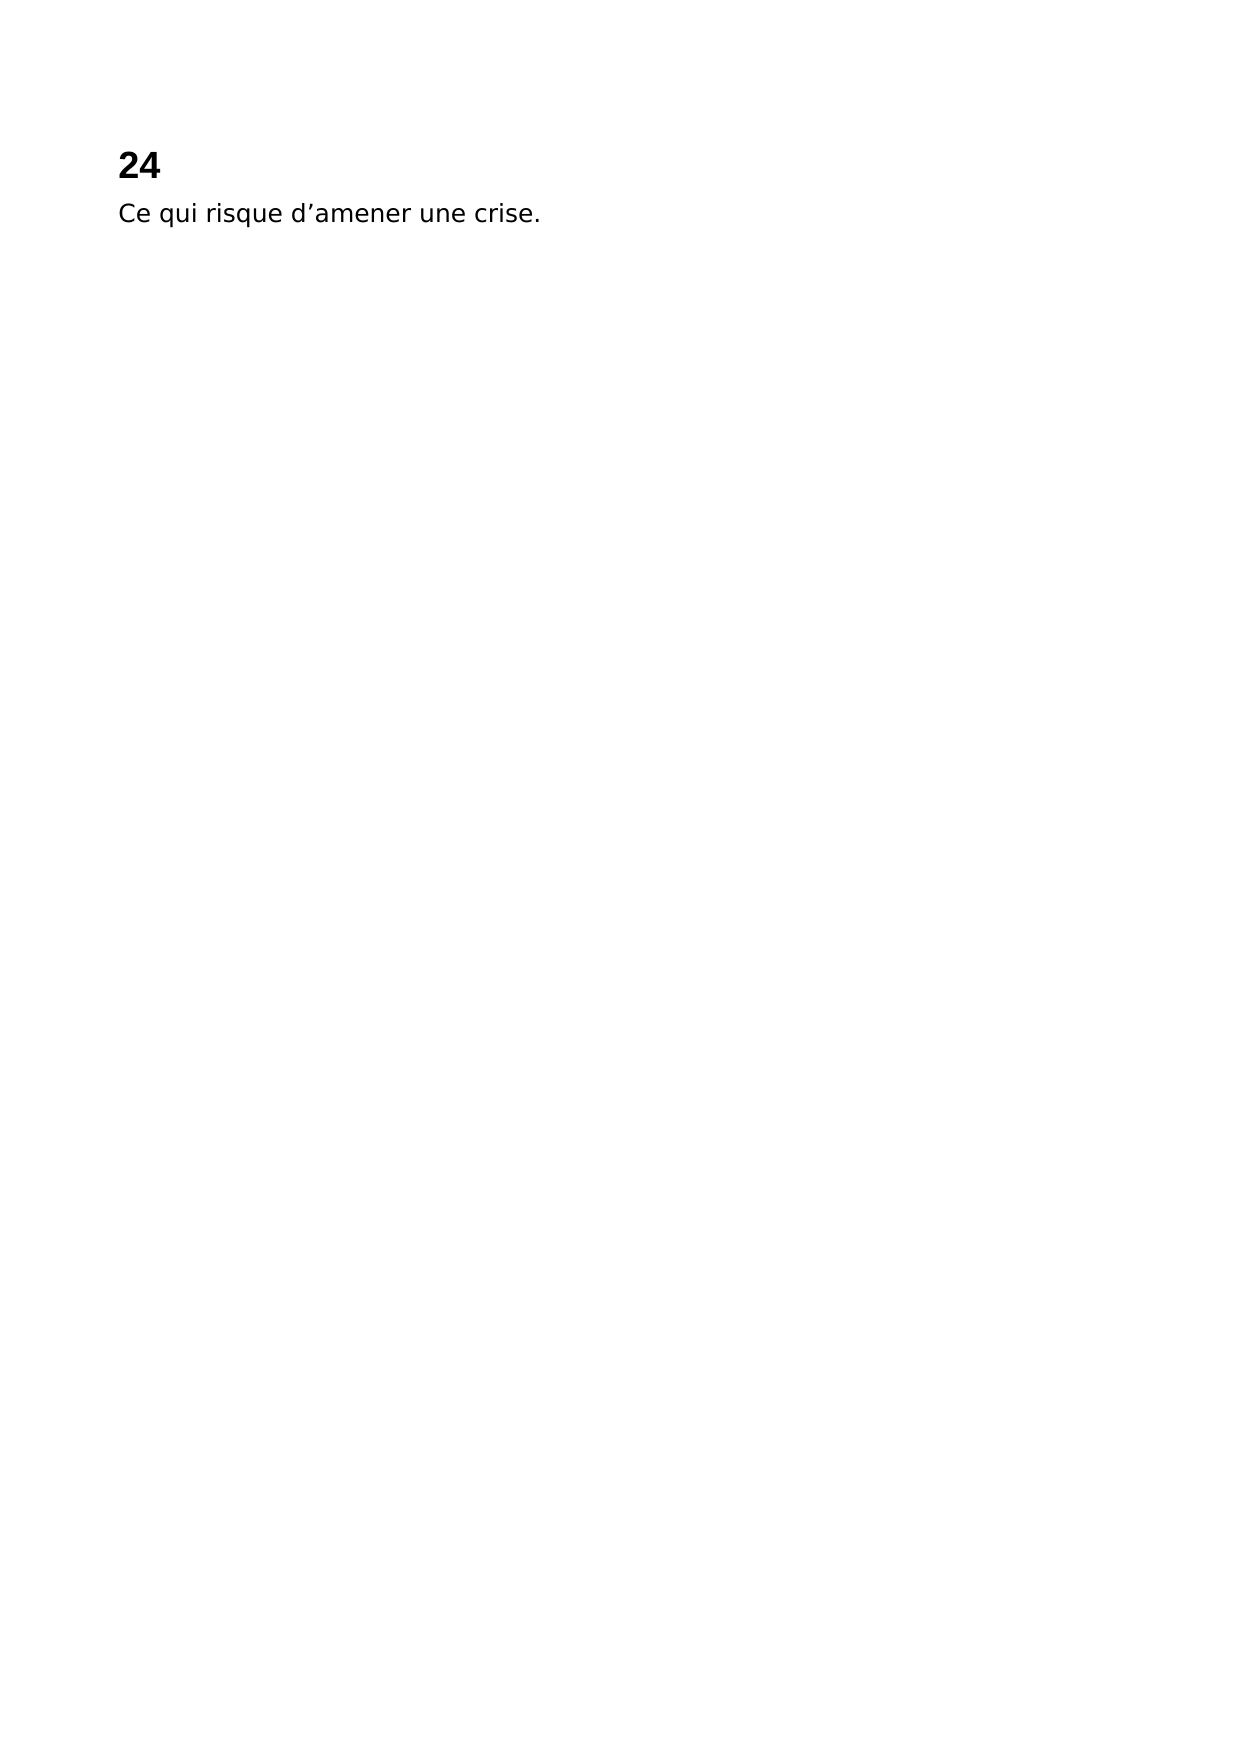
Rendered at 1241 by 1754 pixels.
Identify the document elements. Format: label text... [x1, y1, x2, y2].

subtitle 24 [118, 143, 1122, 187]
text Ce qui risque d’amener une crise. [118, 199, 1122, 228]
